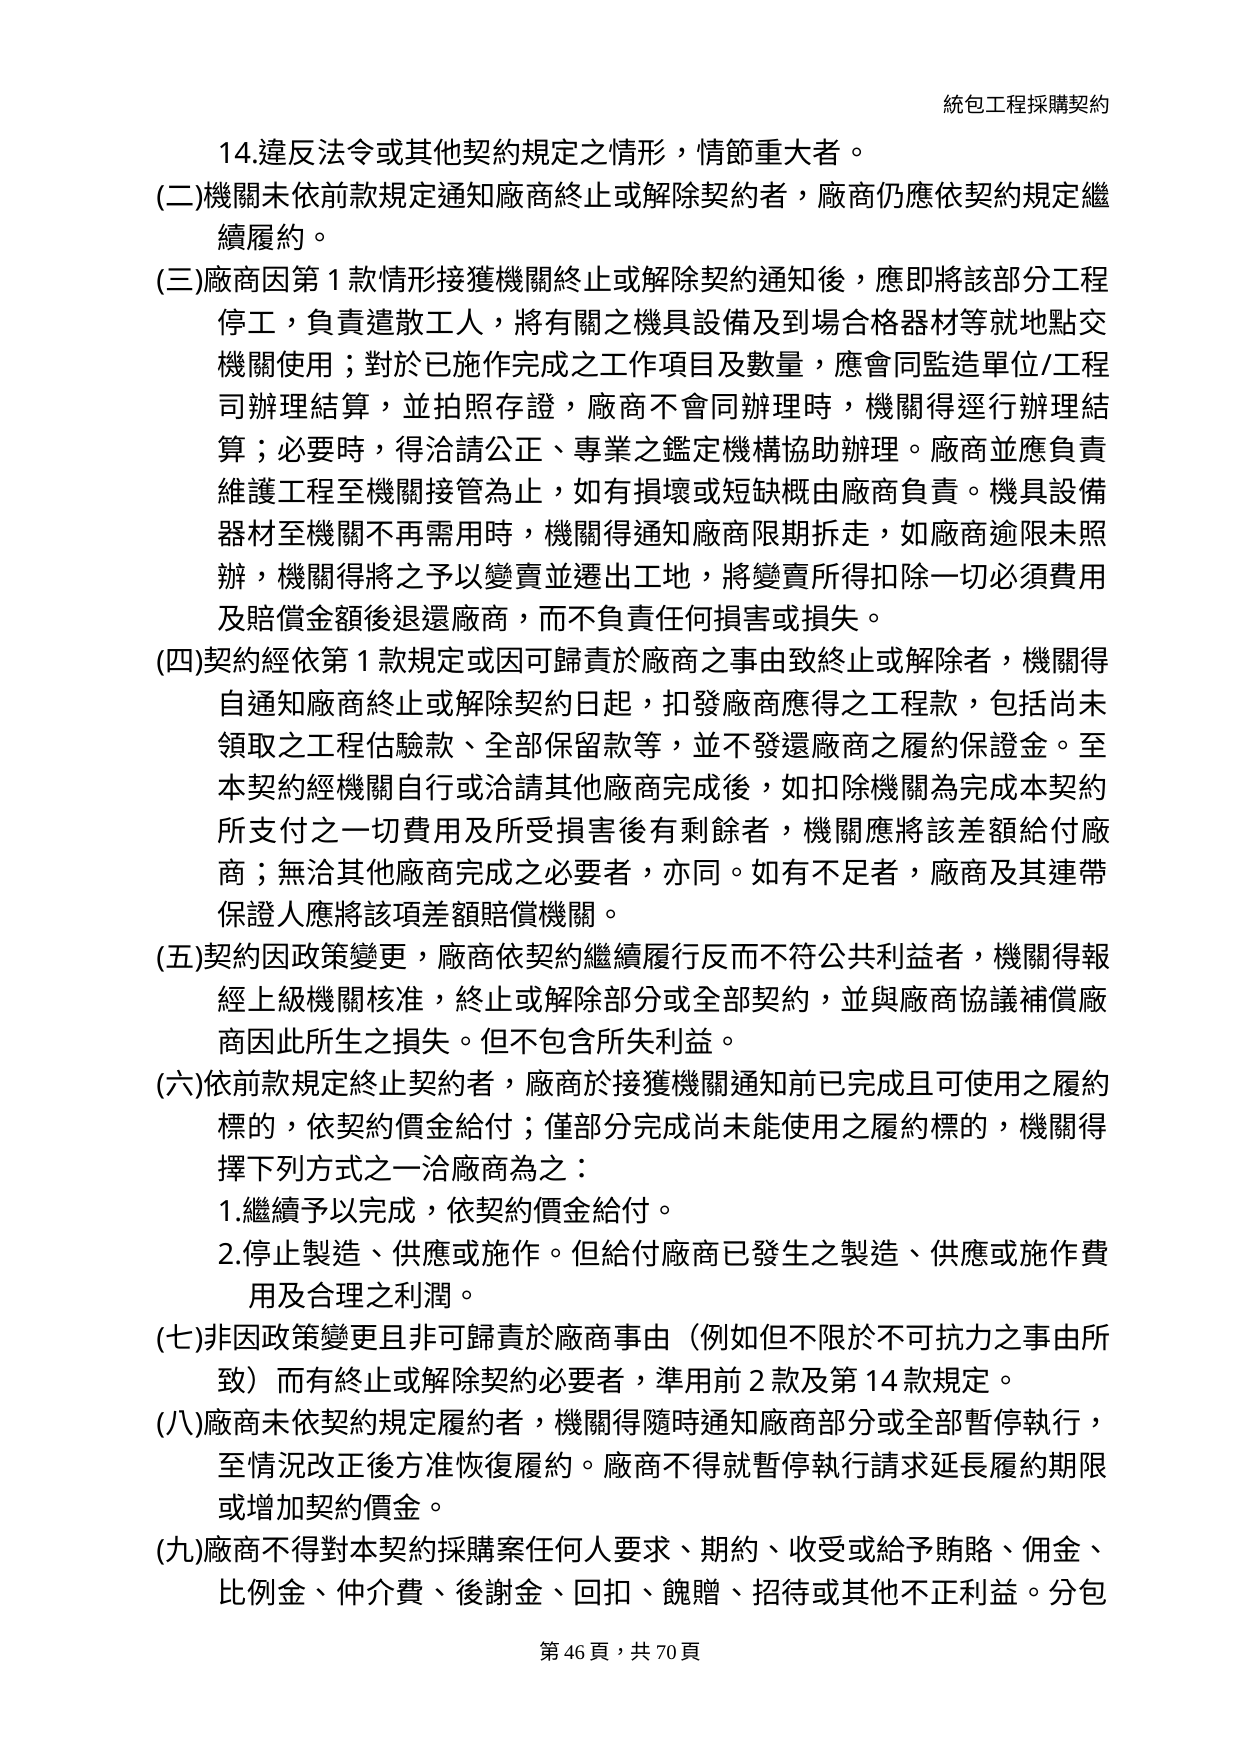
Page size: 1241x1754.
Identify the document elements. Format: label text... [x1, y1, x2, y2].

text 14.違反法令或其他契約規定之情形，情節重大者。 [217, 130, 1110, 172]
text (四)契約經依第1款規定或因可歸責於廠商之事由致終止或解除者，機關得自通知廠商終止或解除契約日起，扣發廠商應得之工程款，包括尚未領取之工程估驗款、全部保留款等，並不發還廠商之履約保證金。至本契約經機關自行或洽請其他廠商完成後，如扣除機關為完成本契約所支付之一切費用及所受損害後有剩餘者，機關應將該差額給付廠商；無洽其他廠商完成之必要者，亦同。如有不足者，廠商及其連帶保證人應將該項差額賠償機關。 [156, 638, 1110, 934]
text 1.繼續予以完成，依契約價金給付。 [217, 1188, 1110, 1230]
text (三)廠商因第1款情形接獲機關終止或解除契約通知後，應即將該部分工程停工，負責遣散工人，將有關之機具設備及到場合格器材等就地點交機關使用；對於已施作完成之工作項目及數量，應會同監造單位/工程司辦理結算，並拍照存證，廠商不會同辦理時，機關得逕行辦理結算；必要時，得洽請公正、專業之鑑定機構協助辦理。廠商並應負責維護工程至機關接管為止，如有損壞或短缺概由廠商負責。機具設備器材至機關不再需用時，機關得通知廠商限期拆走，如廠商逾限未照辦，機關得將之予以變賣並遷出工地，將變賣所得扣除一切必須費用及賠償金額後退還廠商，而不負責任何損害或損失。 [156, 257, 1110, 638]
text (二)機關未依前款規定通知廠商終止或解除契約者，廠商仍應依契約規定繼續履約。 [156, 172, 1110, 257]
text (九)廠商不得對本契約採購案任何人要求、期約、收受或給予賄賂、佣金、比例金、仲介費、後謝金、回扣、餽贈、招待或其他不正利益。分包 [156, 1527, 1110, 1611]
text (五)契約因政策變更，廠商依契約繼續履行反而不符公共利益者，機關得報經上級機關核准，終止或解除部分或全部契約，並與廠商協議補償廠商因此所生之損失。但不包含所失利益。 [156, 934, 1110, 1061]
text (六)依前款規定終止契約者，廠商於接獲機關通知前已完成且可使用之履約標的，依契約價金給付；僅部分完成尚未能使用之履約標的，機關得擇下列方式之一洽廠商為之： [156, 1061, 1110, 1188]
text 2.停止製造、供應或施作。但給付廠商已發生之製造、供應或施作費用及合理之利潤。 [217, 1230, 1110, 1315]
text (七)非因政策變更且非可歸責於廠商事由（例如但不限於不可抗力之事由所致）而有終止或解除契約必要者，準用前2款及第14款規定。 [156, 1315, 1110, 1400]
text (八)廠商未依契約規定履約者，機關得隨時通知廠商部分或全部暫停執行，至情況改正後方准恢復履約。廠商不得就暫停執行請求延長履約期限或增加契約價金。 [156, 1400, 1110, 1527]
